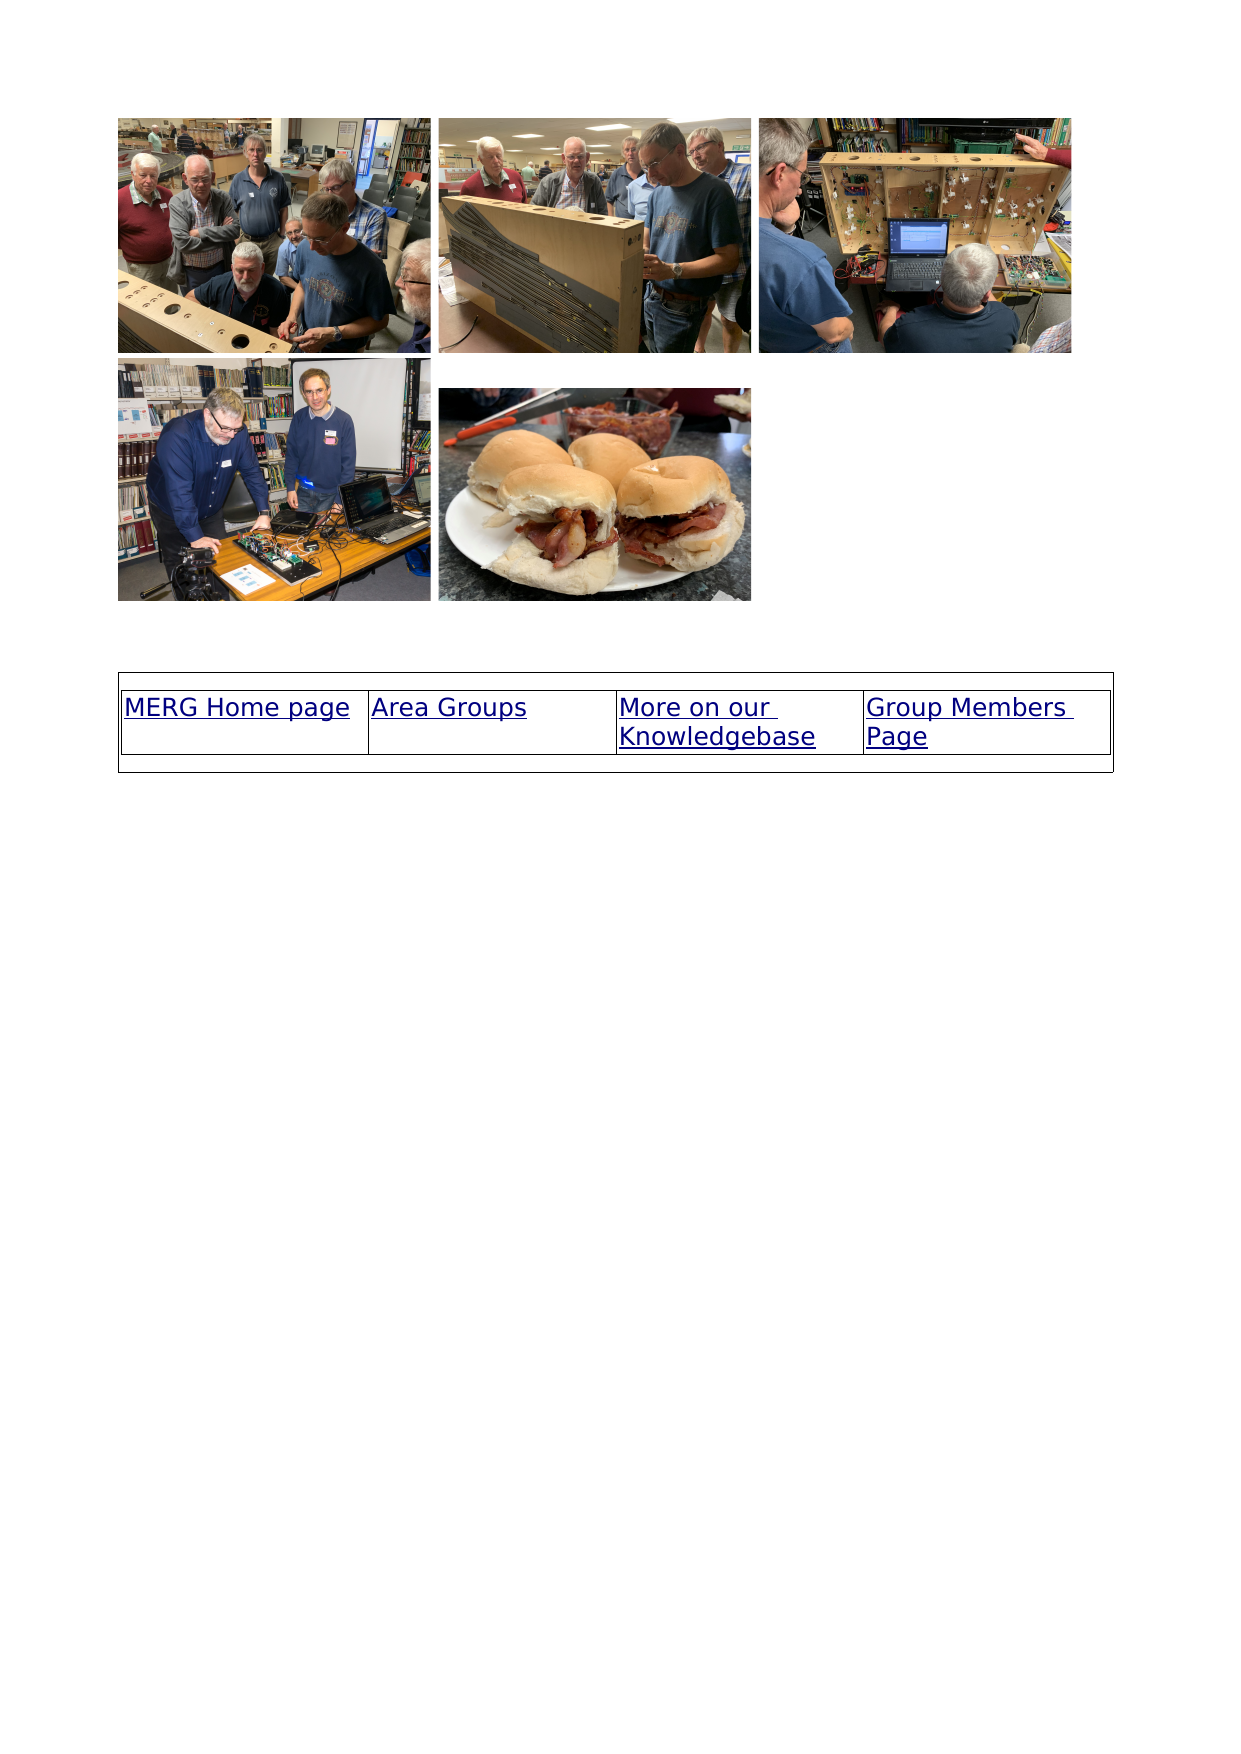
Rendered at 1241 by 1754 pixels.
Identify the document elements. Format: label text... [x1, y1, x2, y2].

table_header More on our Knowledgebase [617, 691, 863, 754]
picture [118, 118, 431, 353]
text [118, 118, 1122, 636]
table_header Group Members Page [864, 691, 1110, 754]
picture [438, 118, 752, 353]
picture [438, 388, 752, 601]
table_header MERG Home page [122, 691, 368, 754]
table_header [119, 673, 1113, 772]
picture [118, 358, 431, 601]
table_header Area Groups [369, 691, 616, 754]
picture [758, 118, 1072, 353]
